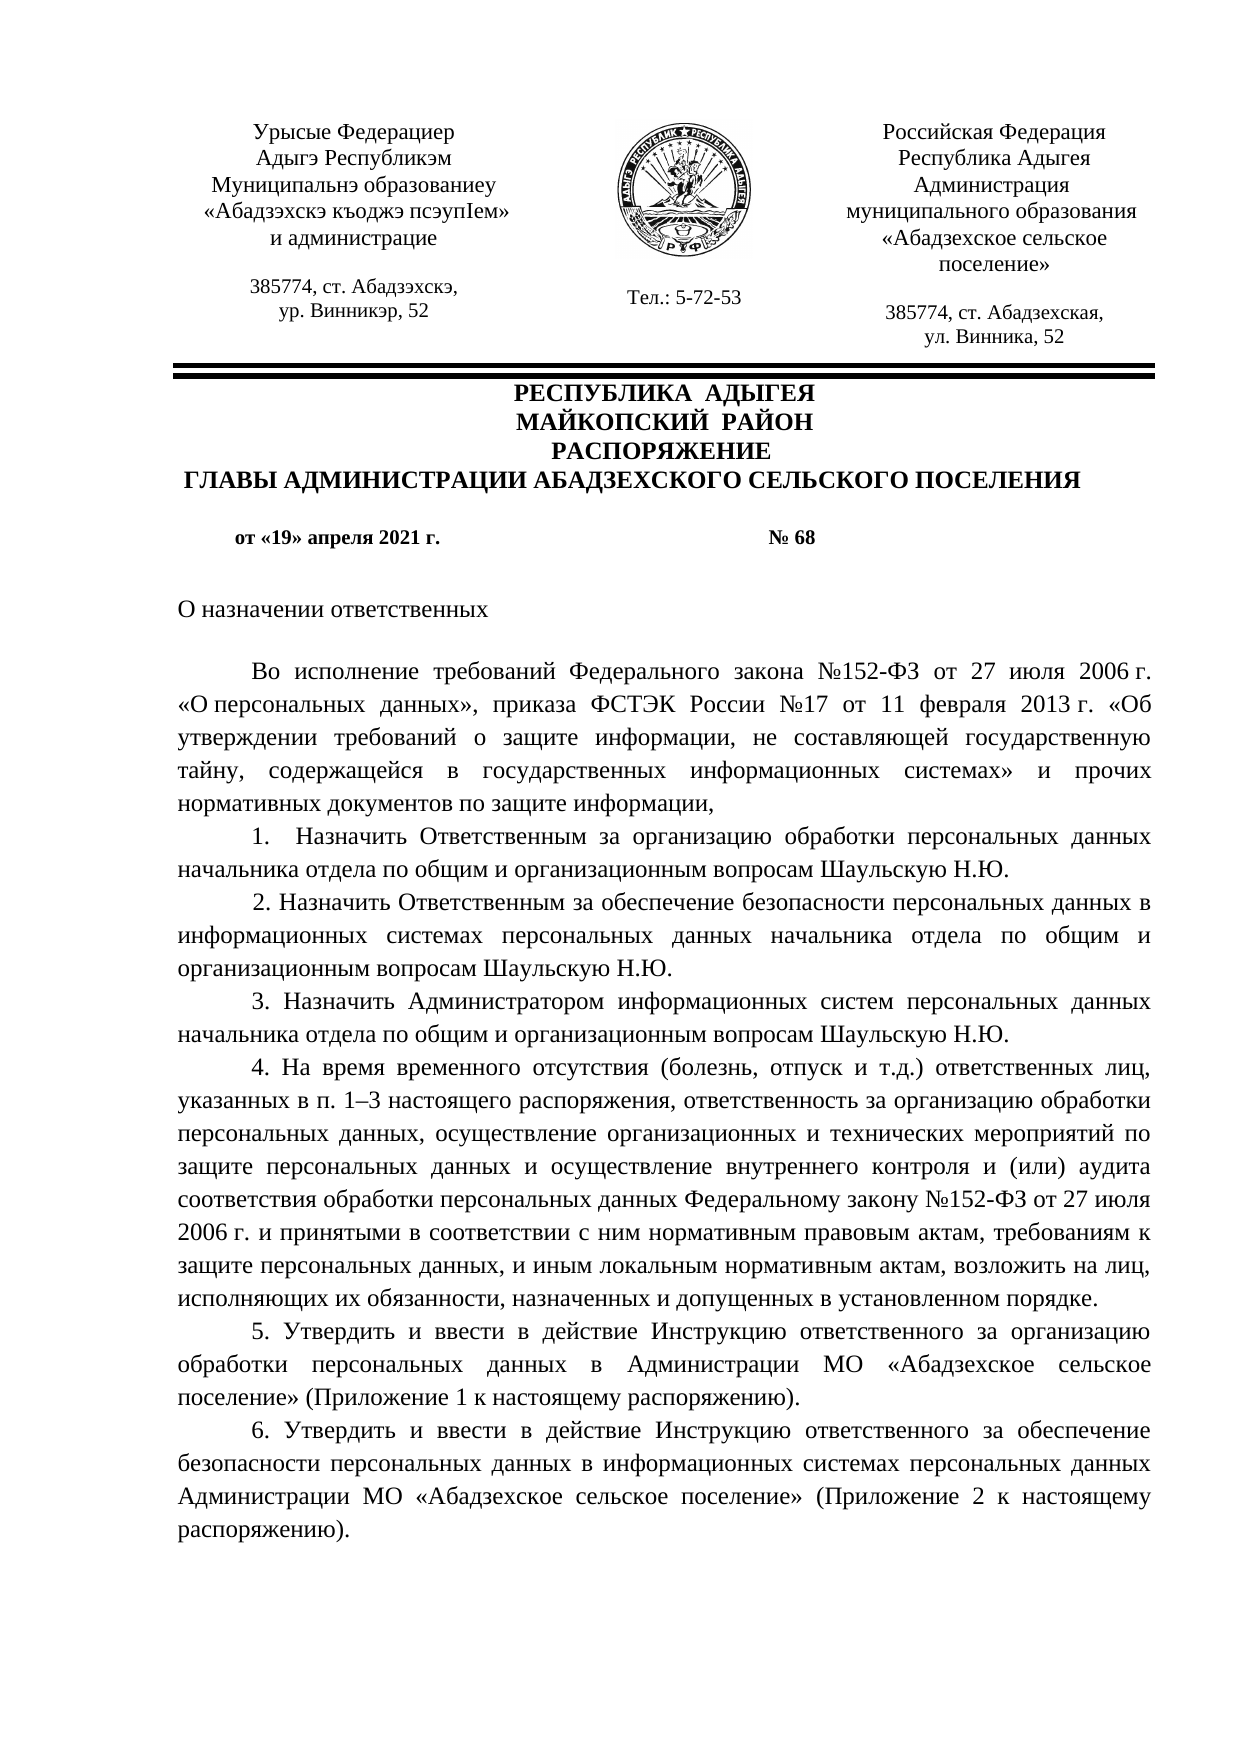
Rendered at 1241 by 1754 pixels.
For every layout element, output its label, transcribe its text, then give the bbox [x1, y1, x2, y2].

text О назначении ответственных [177, 594, 1152, 623]
text Во исполнение требований Федерального закона №152-ФЗ от 27 июля 2006 г. «О персональных данных», приказа ФСТЭК России №17 от 11 февраля 2013 г. «Об утверждении требований о защите информации, не составляющей государственную тайну, содержащейся в государственных информационных системах» и прочих нормативных документов по защите информации, [177, 656, 1152, 817]
subtitle МАЙКОПСКИЙ РАЙОН [177, 407, 1152, 436]
title РЕСПУБЛИКА АДЫГЕЯ [177, 379, 1152, 407]
text 5. Утвердить и ввести в действие Инструкцию ответственного за организацию обработки персональных данных в Администрации МО «Абадзехское сельское поселение» (Приложение 1 к настоящему распоряжению). [177, 1316, 1152, 1411]
table_header Тел.: 5-72-53 [534, 118, 834, 363]
list Назначить Ответственным за организацию обработки персональных данных начальника отдела по общим и организационным вопросам Шаульскую Н.Ю. [177, 821, 1152, 883]
table_header Урысые Федерациер Адыгэ Республикэм Муниципальнэ образованиеу «Абадзэхскэ къоджэ псэупIем» и администрацие 385774, ст. Абадзэхскэ, ур. Винникэр, 52 [173, 118, 534, 363]
text от «19» апреля 2021 г. № 68 [177, 524, 1152, 549]
text 2. Назначить Ответственным за обеспечение безопасности персональных данных в информационных системах персональных данных начальника отдела по общим и организационным вопросам Шаульскую Н.Ю. [177, 887, 1152, 982]
text 4. На время временного отсутствия (болезнь, отпуск и т.д.) ответственных лиц, указанных в п. 1–3 настоящего распоряжения, ответственность за организацию обработки персональных данных, осуществление организационных и технических мероприятий по защите персональных данных и осуществление внутреннего контроля и (или) аудита соответствия обработки персональных данных Федеральному закону №152-ФЗ от 27 июля 2006 г. и принятыми в соответствии с ним нормативным правовым актам, требованиям к защите персональных данных, и иным локальным нормативным актам, возложить на лиц, исполняющих их обязанности, назначенных и допущенных в установленном порядке. [177, 1052, 1152, 1312]
text 3. Назначить Администратором информационных систем персональных данных начальника отдела по общим и организационным вопросам Шаульскую Н.Ю. [177, 986, 1152, 1048]
text РАСПОРЯЖЕНИЕ [177, 436, 1152, 465]
text ГЛАВЫ АДМИНИСТРАЦИИ АБАДЗЕХСКОГО СЕЛЬСКОГО ПОСЕЛЕНИЯ [177, 465, 1152, 493]
text 6. Утвердить и ввести в действие Инструкцию ответственного за обеспечение безопасности персональных данных в информационных системах персональных данных Администрации МО «Абадзехское сельское поселение» (Приложение 2 к настоящему распоряжению). [177, 1415, 1152, 1543]
picture [615, 119, 753, 259]
table_header Российская Федерация Республика Адыгея Администрация муниципального образования «Абадзехское сельское поселение» 385774, ст. Абадзехская, ул. Винника, 52 [834, 118, 1154, 363]
